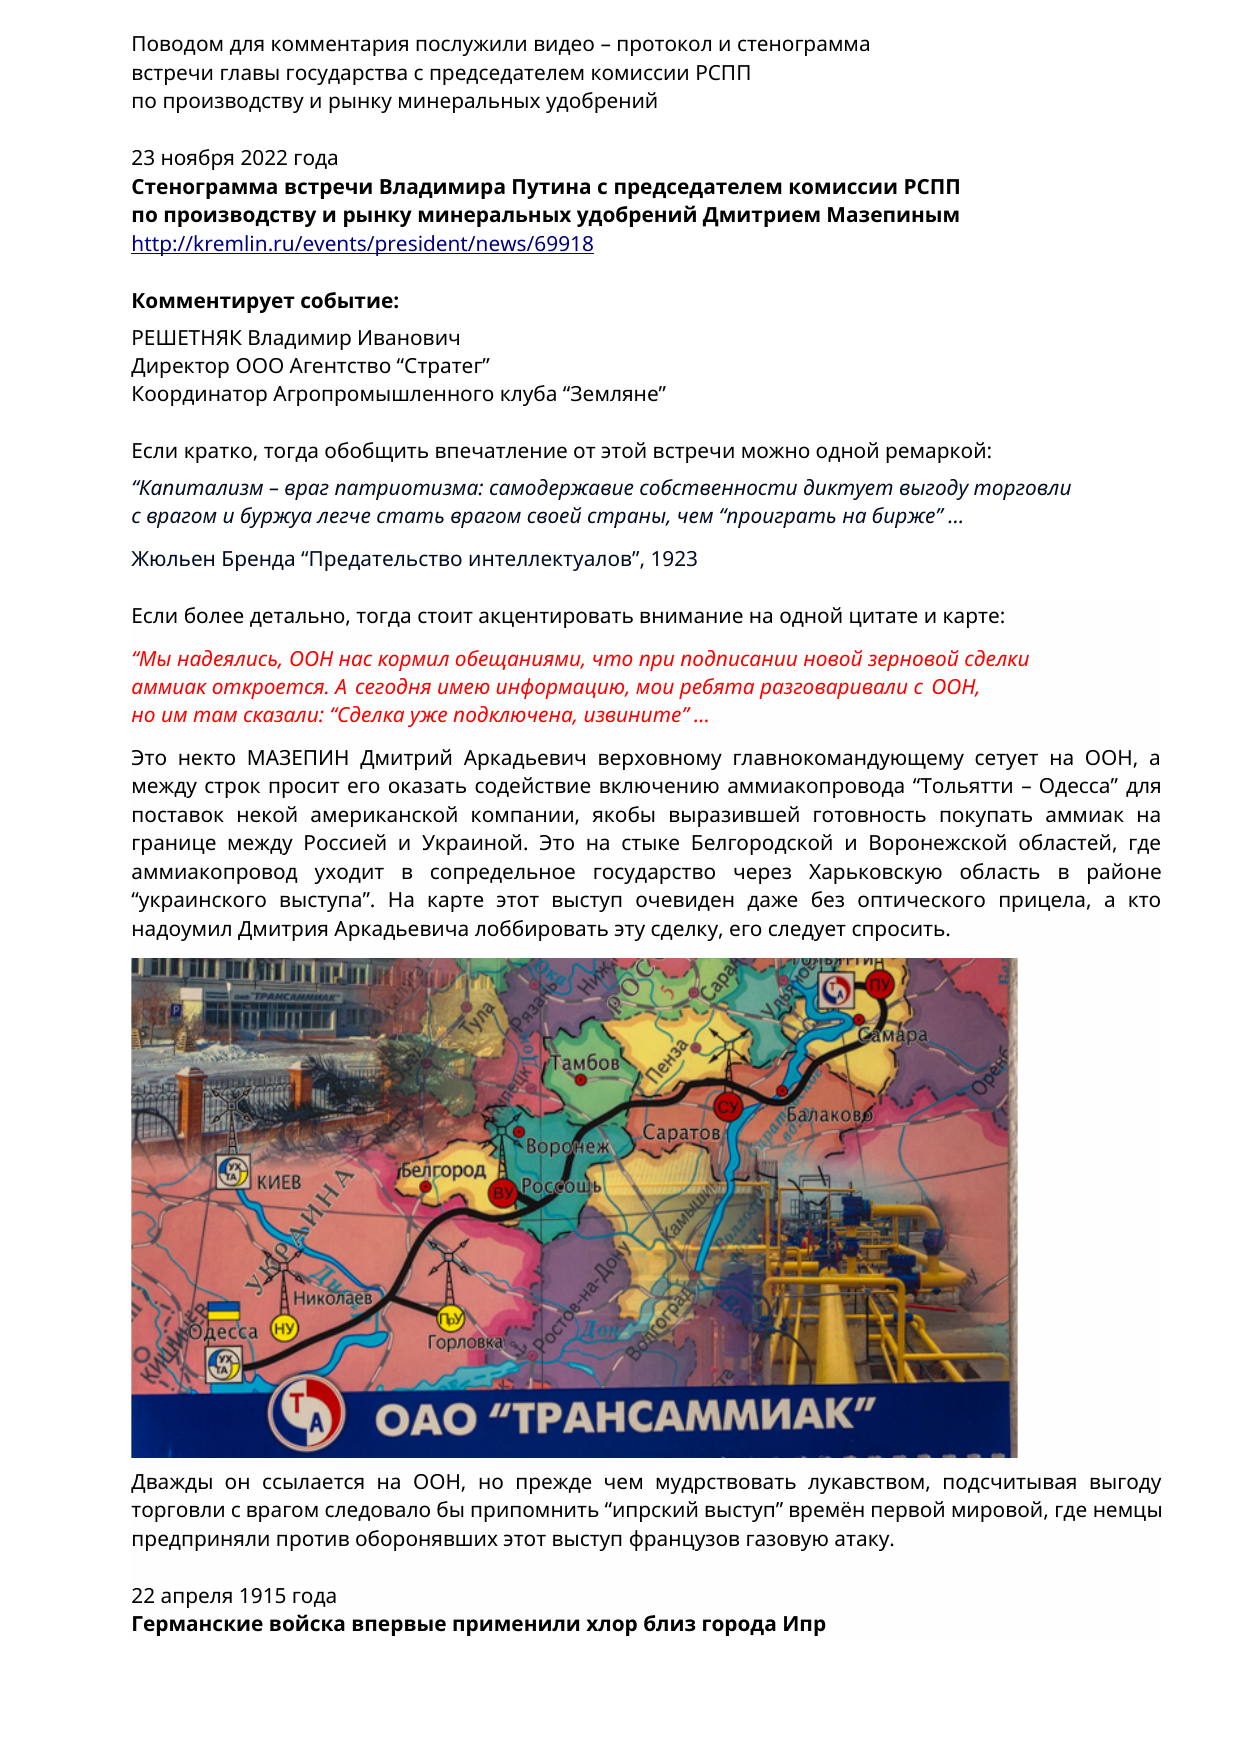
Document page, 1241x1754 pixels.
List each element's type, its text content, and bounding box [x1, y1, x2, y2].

text http://kremlin.ru/events/president/news/69918 [131, 229, 1162, 257]
text Германские войска впервые применили хлор близ города Ипр [131, 1609, 1162, 1638]
text “Мы надеялись, ООН нас кормил обещаниями, что при подписании новой зерновой сделки [131, 644, 1162, 672]
text Координатор Агропромышленного клуба “Земляне” [131, 379, 1162, 408]
text 23 ноября 2022 года [131, 143, 1162, 172]
text Если более детально, тогда стоит акцентировать внимание на одной цитате и карте: [131, 601, 1162, 629]
text по производству и рынку минеральных удобрений Дмитрием Мазепиным [131, 200, 1162, 229]
text по производству и рынку минеральных удобрений [131, 86, 1162, 115]
text встречи главы государства с председателем комиссии РСПП [131, 58, 1162, 86]
text Жюльен Бренда “Предательство интеллектуалов”, 1923 [131, 544, 1162, 573]
text Директор ООО Агентство “Стратег” [131, 351, 1162, 379]
text аммиак откроется. А сегодня имею информацию, мои ребята разговаривали с ООН, [131, 672, 1162, 701]
text но им там сказали: “Сделка уже подключена, извините” … [131, 701, 1162, 729]
text Это некто МАЗЕПИН Дмитрий Аркадьевич верховному главнокомандующему сетует на ООН, а между строк просит его оказать содействие включению аммиакопровода “Тольятти – Одесса” для поставок некой американской компании, якобы выразившей готовность покупать аммиак на границе между Россией и Украиной. Это на стыке Белгородской и Воронежской областей, где аммиакопровод уходит в сопредельное государство через Харьковскую область в районе “украинского выступа”. На карте этот выступ очевиден даже без оптического прицела, а кто надоумил Дмитрия Аркадьевича лоббировать эту сделку, его следует спросить. [131, 743, 1162, 942]
text Стенограмма встречи Владимира Путина с председателем комиссии РСПП [131, 172, 1162, 200]
text с врагом и буржуа легче стать врагом своей страны, чем “проиграть на бирже” … [131, 502, 1162, 530]
text РЕШЕТНЯК Владимир Иванович [131, 323, 1162, 351]
text Если кратко, тогда обобщить впечатление от этой встречи можно одной ремаркой: [131, 436, 1162, 465]
text Комментирует событие: [131, 286, 1162, 314]
text Дважды он ссылается на ООН, но прежде чем мудрствовать лукавством, подсчитывая выгоду торговли с врагом следовало бы припомнить “ипрский выступ” времён первой мировой, где немцы предприняли против оборонявших этот выступ французов газовую атаку. [131, 1467, 1162, 1552]
text “Капитализм – враг патриотизма: самодержавие собственности диктует выгоду торговли [131, 473, 1162, 502]
text Поводом для комментария послужили видео – протокол и стенограмма [131, 29, 1162, 58]
text 22 апреля 1915 года [131, 1581, 1162, 1609]
